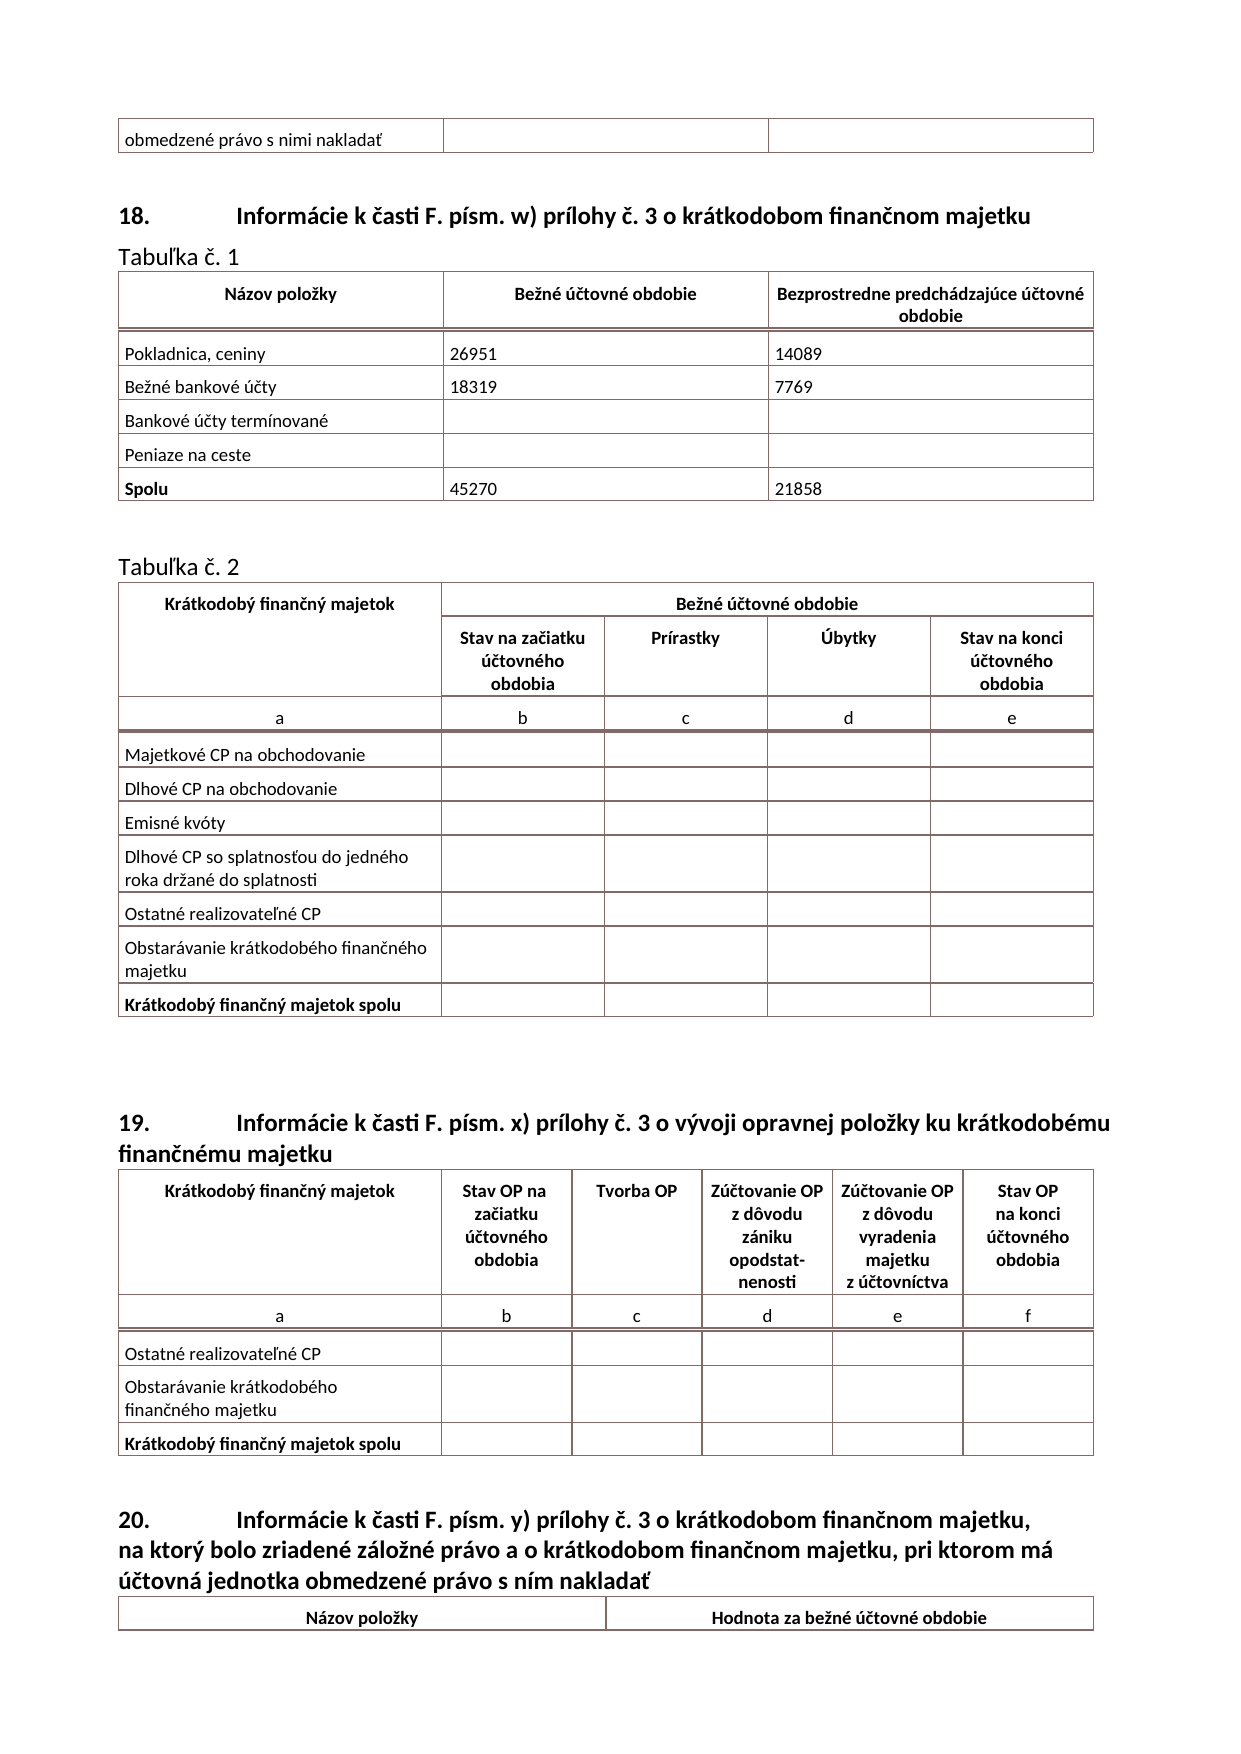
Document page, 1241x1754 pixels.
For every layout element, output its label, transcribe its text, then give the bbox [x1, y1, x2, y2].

table_cell [833, 1423, 962, 1455]
table_header Stav OP na začiatku účtovného obdobia [442, 1170, 571, 1294]
table_header Krátkodobý finančný majetok [119, 583, 441, 696]
table_cell [931, 893, 1093, 925]
table_cell [442, 768, 604, 800]
table_cell [605, 893, 767, 925]
table_header Bezprostredne predchádzajúce účtovné obdobie [769, 272, 1093, 327]
table_cell [768, 802, 930, 834]
table_cell a [119, 697, 441, 729]
text 19. Informácie k časti F. písm. x) prílohy č. 3 o vývoji opravnej položky ku krátkodobému finančnému majetku [118, 1107, 1122, 1168]
table_cell a [119, 1295, 441, 1327]
table_cell [442, 1366, 571, 1422]
table_cell c [605, 697, 767, 729]
table_cell Úbytky [768, 617, 930, 695]
table_cell b [442, 697, 604, 729]
table_cell d [703, 1295, 832, 1327]
table_header Názov položky [119, 1597, 605, 1629]
table_cell Stav na začiatku účtovného obdobia [442, 617, 604, 695]
table_cell [833, 1366, 962, 1422]
table_cell [605, 733, 767, 766]
table_cell [964, 1332, 1093, 1365]
table_cell [768, 836, 930, 891]
table_cell [442, 802, 604, 834]
table_cell [444, 434, 768, 467]
table_header Zúčtovanie OP z dôvodu vyradenia majetku z účtovníctva [833, 1170, 962, 1294]
table_cell Krátkodobý finančný majetok spolu [119, 1423, 441, 1455]
table_cell [442, 893, 604, 925]
table_cell Ostatné realizovateľné CP [119, 893, 441, 925]
table_cell [931, 836, 1093, 891]
table_cell 26951 [444, 332, 768, 365]
table_cell [964, 1366, 1093, 1422]
table_cell [931, 927, 1093, 982]
table_cell [605, 802, 767, 834]
text Tabuľka č. 1 [118, 241, 1122, 271]
table_cell Ostatné realizovateľné CP [119, 1332, 441, 1365]
text 20. Informácie k časti F. písm. y) prílohy č. 3 o krátkodobom finančnom majetku, na ktorý bolo zriadené záložné právo a o krátkodobom finančnom majetku, pri ktorom má účtovná jednotka obmedzené právo s ním nakladať [118, 1504, 1122, 1596]
table_cell [442, 1332, 571, 1365]
table_cell [703, 1332, 832, 1365]
table_cell [768, 768, 930, 800]
table_cell e [833, 1295, 962, 1327]
table_header Krátkodobý finančný majetok [119, 1170, 441, 1294]
table_cell [703, 1366, 832, 1422]
table_cell [768, 927, 930, 982]
table_cell Prírastky [605, 617, 767, 695]
table_cell [768, 893, 930, 925]
table_cell [931, 768, 1093, 800]
table_cell 18319 [444, 366, 768, 399]
table_cell [768, 733, 930, 766]
table_cell Bankové účty termínované [119, 400, 443, 433]
table_cell [573, 1332, 701, 1365]
table_cell [931, 733, 1093, 766]
table_cell [442, 927, 604, 982]
table_cell Dlhové CP so splatnosťou do jedného roka držané do splatnosti [119, 836, 441, 891]
table_cell 7769 [769, 366, 1093, 399]
table_cell f [964, 1295, 1093, 1327]
table_cell [703, 1423, 832, 1455]
table_cell [442, 733, 604, 766]
table_cell [573, 1366, 701, 1422]
table_header Zúčtovanie OP z dôvodu zániku opodstat- nenosti [703, 1170, 832, 1294]
table_cell Krátkodobý finančný majetok spolu [119, 984, 441, 1016]
table_cell obmedzené právo s nimi nakladať [119, 119, 443, 152]
table_cell Peniaze na ceste [119, 434, 443, 467]
table_cell Pokladnica, ceniny [119, 332, 443, 365]
text 18. Informácie k časti F. písm. w) prílohy č. 3 o krátkodobom finančnom majetku [118, 200, 1122, 231]
table_cell [833, 1332, 962, 1365]
table_cell [442, 836, 604, 891]
table_cell [768, 984, 930, 1016]
table_cell [605, 984, 767, 1016]
table_cell [605, 927, 767, 982]
table_cell Spolu [119, 468, 443, 500]
table_cell [964, 1423, 1093, 1455]
table_cell [444, 119, 768, 152]
table_cell [769, 119, 1093, 152]
table_cell 14089 [769, 332, 1093, 365]
table_header Stav OP na konci účtovného obdobia [964, 1170, 1093, 1294]
table_cell [605, 836, 767, 891]
table_cell Dlhové CP na obchodovanie [119, 768, 441, 800]
table_cell [769, 400, 1093, 433]
table_cell c [573, 1295, 701, 1327]
table_cell Obstarávanie krátkodobého finančného majetku [119, 927, 441, 982]
table_cell d [768, 697, 930, 729]
table_cell 45270 [444, 468, 768, 500]
table_header Bežné účtovné obdobie [444, 272, 768, 327]
table_header Bežné účtovné obdobie [442, 583, 1093, 615]
table_cell Emisné kvóty [119, 802, 441, 834]
text Tabuľka č. 2 [118, 551, 1122, 582]
table_cell Obstarávanie krátkodobého finančného majetku [119, 1366, 441, 1422]
table_header Názov položky [119, 272, 443, 327]
table_header Tvorba OP [573, 1170, 701, 1294]
table_cell [573, 1423, 701, 1455]
table_cell [442, 1423, 571, 1455]
table_cell 21858 [769, 468, 1093, 500]
table_cell [931, 802, 1093, 834]
table_cell [605, 768, 767, 800]
table_cell e [931, 697, 1093, 729]
table_cell [444, 400, 768, 433]
table_cell [442, 984, 604, 1016]
table_cell [769, 434, 1093, 467]
table_cell [931, 984, 1093, 1016]
table_cell Stav na konci účtovného obdobia [931, 617, 1093, 695]
table_cell b [442, 1295, 571, 1327]
table_cell Bežné bankové účty [119, 366, 443, 399]
table_header Hodnota za bežné účtovné obdobie [607, 1597, 1093, 1629]
table_cell Majetkové CP na obchodovanie [119, 733, 441, 766]
